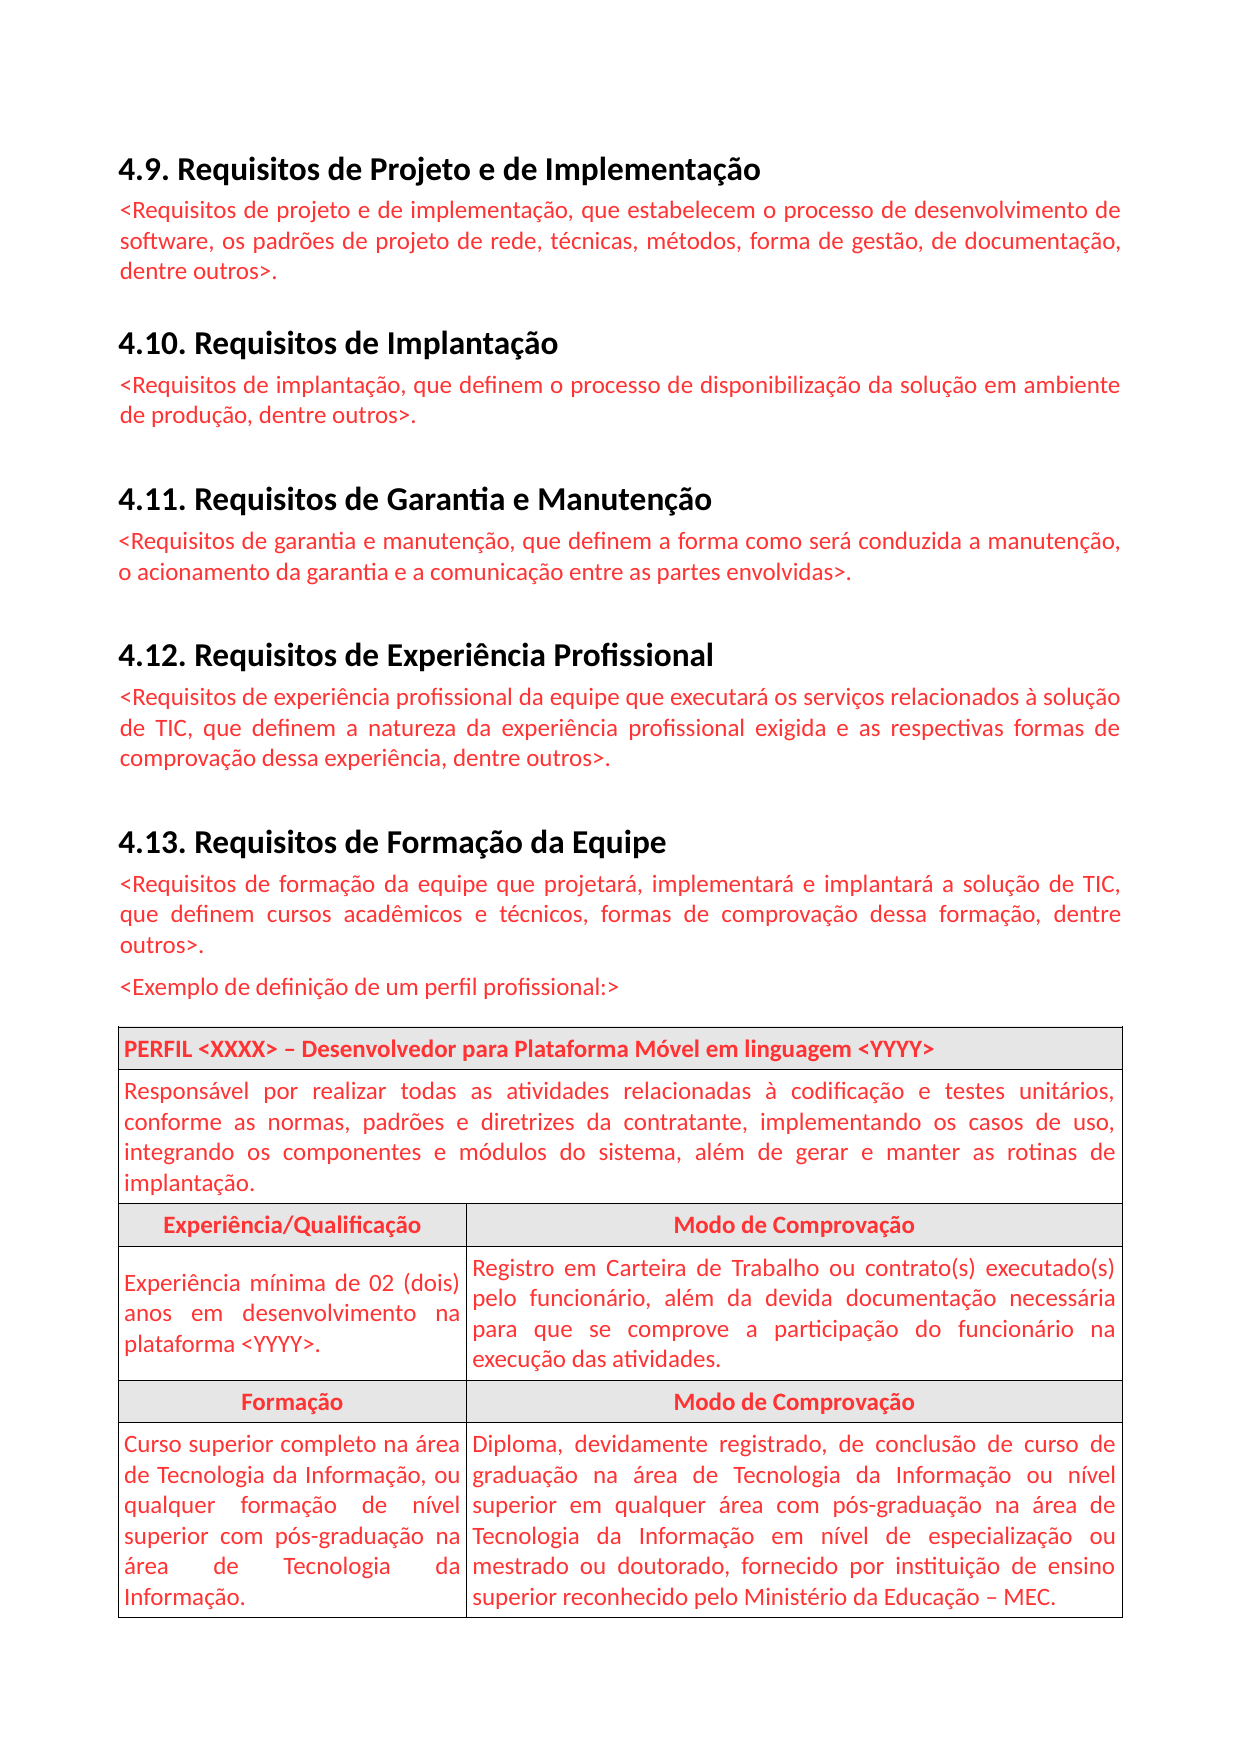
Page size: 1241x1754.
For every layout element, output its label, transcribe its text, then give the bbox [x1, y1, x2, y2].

table_cell Modo de Comprovação [467, 1381, 1122, 1422]
text <Exemplo de definição de um perfil profissional:> [119, 971, 1122, 1002]
subtitle 4.9. Requisitos de Projeto e de Implementação [118, 148, 1122, 188]
text <Requisitos de projeto e de implementação, que estabelecem o processo de desenvolvimento de software, os padrões de projeto de rede, técnicas, métodos, forma de gestão, de documentação, dentre outros>. [119, 194, 1122, 286]
text <Requisitos de garantia e manutenção, que definem a forma como será conduzida a manutenção, o acionamento da garantia e a comunicação entre as partes envolvidas>. [118, 525, 1122, 586]
subtitle 4.12. Requisitos de Experiência Profissional [118, 634, 1122, 675]
table_cell Experiência/Qualificação [119, 1204, 466, 1246]
table_cell Experiência mínima de 02 (dois) anos em desenvolvimento na plataforma <YYYY>. [119, 1247, 466, 1379]
table_cell Modo de Comprovação [467, 1204, 1122, 1246]
table_cell Registro em Carteira de Trabalho ou contrato(s) executado(s) pelo funcionário, além da devida documentação necessária para que se comprove a participação do funcionário na execução das atividades. [467, 1247, 1122, 1379]
text <Requisitos de formação da equipe que projetará, implementará e implantará a solução de TIC, que definem cursos acadêmicos e técnicos, formas de comprovação dessa formação, dentre outros>. [119, 868, 1122, 959]
text <Requisitos de experiência profissional da equipe que executará os serviços relacionados à solução de TIC, que definem a natureza da experiência profissional exigida e as respectivas formas de comprovação dessa experiência, dentre outros>. [119, 681, 1122, 773]
subtitle 4.13. Requisitos de Formação da Equipe [118, 821, 1122, 862]
table_header PERFIL <XXXX> – Desenvolvedor para Plataforma Móvel em linguagem <YYYY> [119, 1028, 1122, 1069]
subtitle 4.10. Requisitos de Implantação [118, 322, 1122, 363]
table_cell Responsável por realizar todas as atividades relacionadas à codificação e testes unitários, conforme as normas, padrões e diretrizes da contratante, implementando os casos de uso, integrando os componentes e módulos do sistema, além de gerar e manter as rotinas de implantação. [119, 1070, 1122, 1203]
table_cell Diploma, devidamente registrado, de conclusão de curso de graduação na área de Tecnologia da Informação ou nível superior em qualquer área com pós-graduação na área de Tecnologia da Informação em nível de especialização ou mestrado ou doutorado, fornecido por instituição de ensino superior reconhecido pelo Ministério da Educação – MEC. [467, 1423, 1122, 1617]
table_cell Curso superior completo na área de Tecnologia da Informação, ou qualquer formação de nível superior com pós-graduação na área de Tecnologia da Informação. [119, 1423, 466, 1617]
table_cell Formação [119, 1381, 466, 1422]
subtitle 4.11. Requisitos de Garantia e Manutenção [118, 478, 1122, 519]
text <Requisitos de implantação, que definem o processo de disponibilização da solução em ambiente de produção, dentre outros>. [119, 369, 1122, 430]
